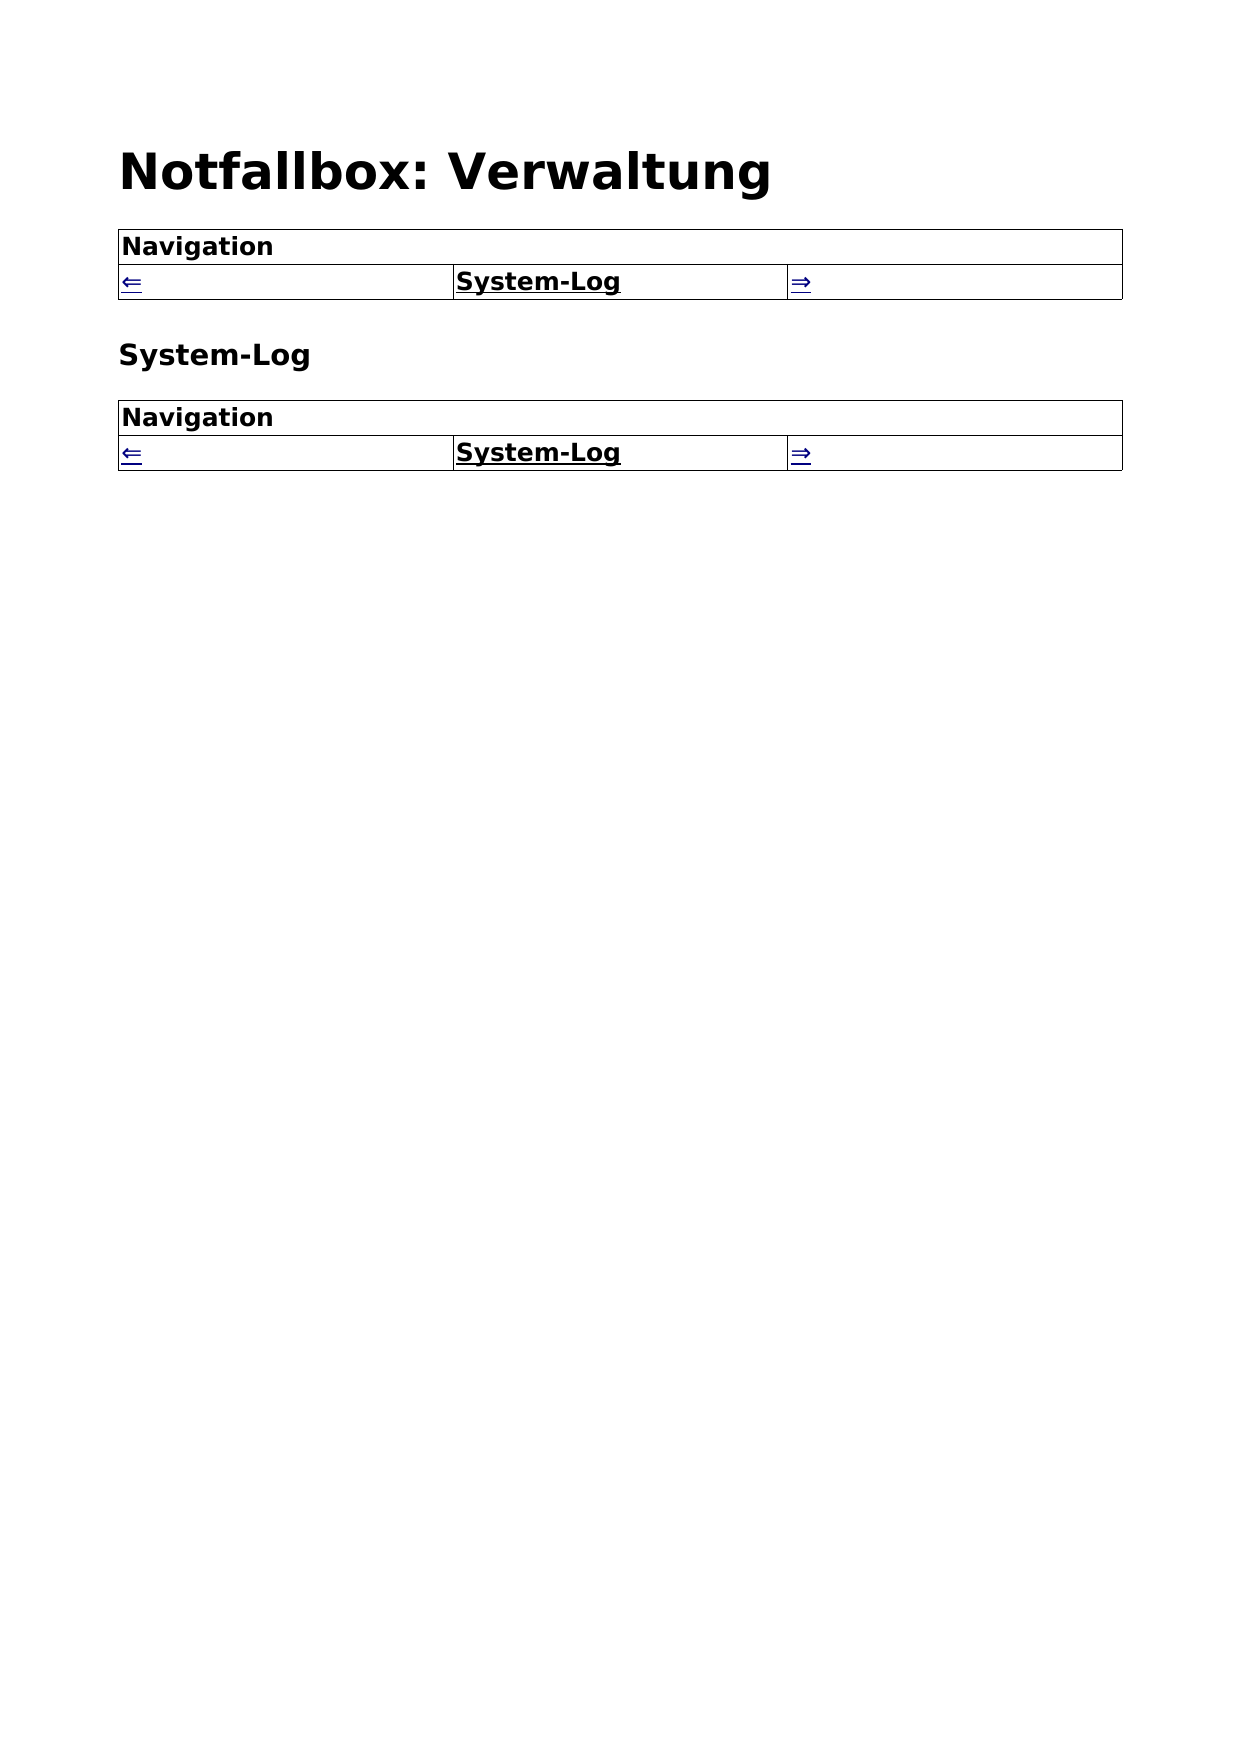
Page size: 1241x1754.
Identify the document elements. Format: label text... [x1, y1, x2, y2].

table_header Navigation [119, 401, 1122, 435]
table_cell System-Log [454, 265, 787, 299]
table_cell ⇒ [788, 265, 1122, 299]
subtitle System-Log [118, 339, 1122, 373]
table_cell ⇒ [788, 436, 1122, 470]
table_cell System-Log [454, 436, 787, 470]
table_cell ⇐ [119, 265, 453, 299]
table_header Navigation [119, 230, 1122, 264]
subtitle Notfallbox: Verwaltung [118, 143, 1122, 201]
table_cell ⇐ [119, 436, 453, 470]
